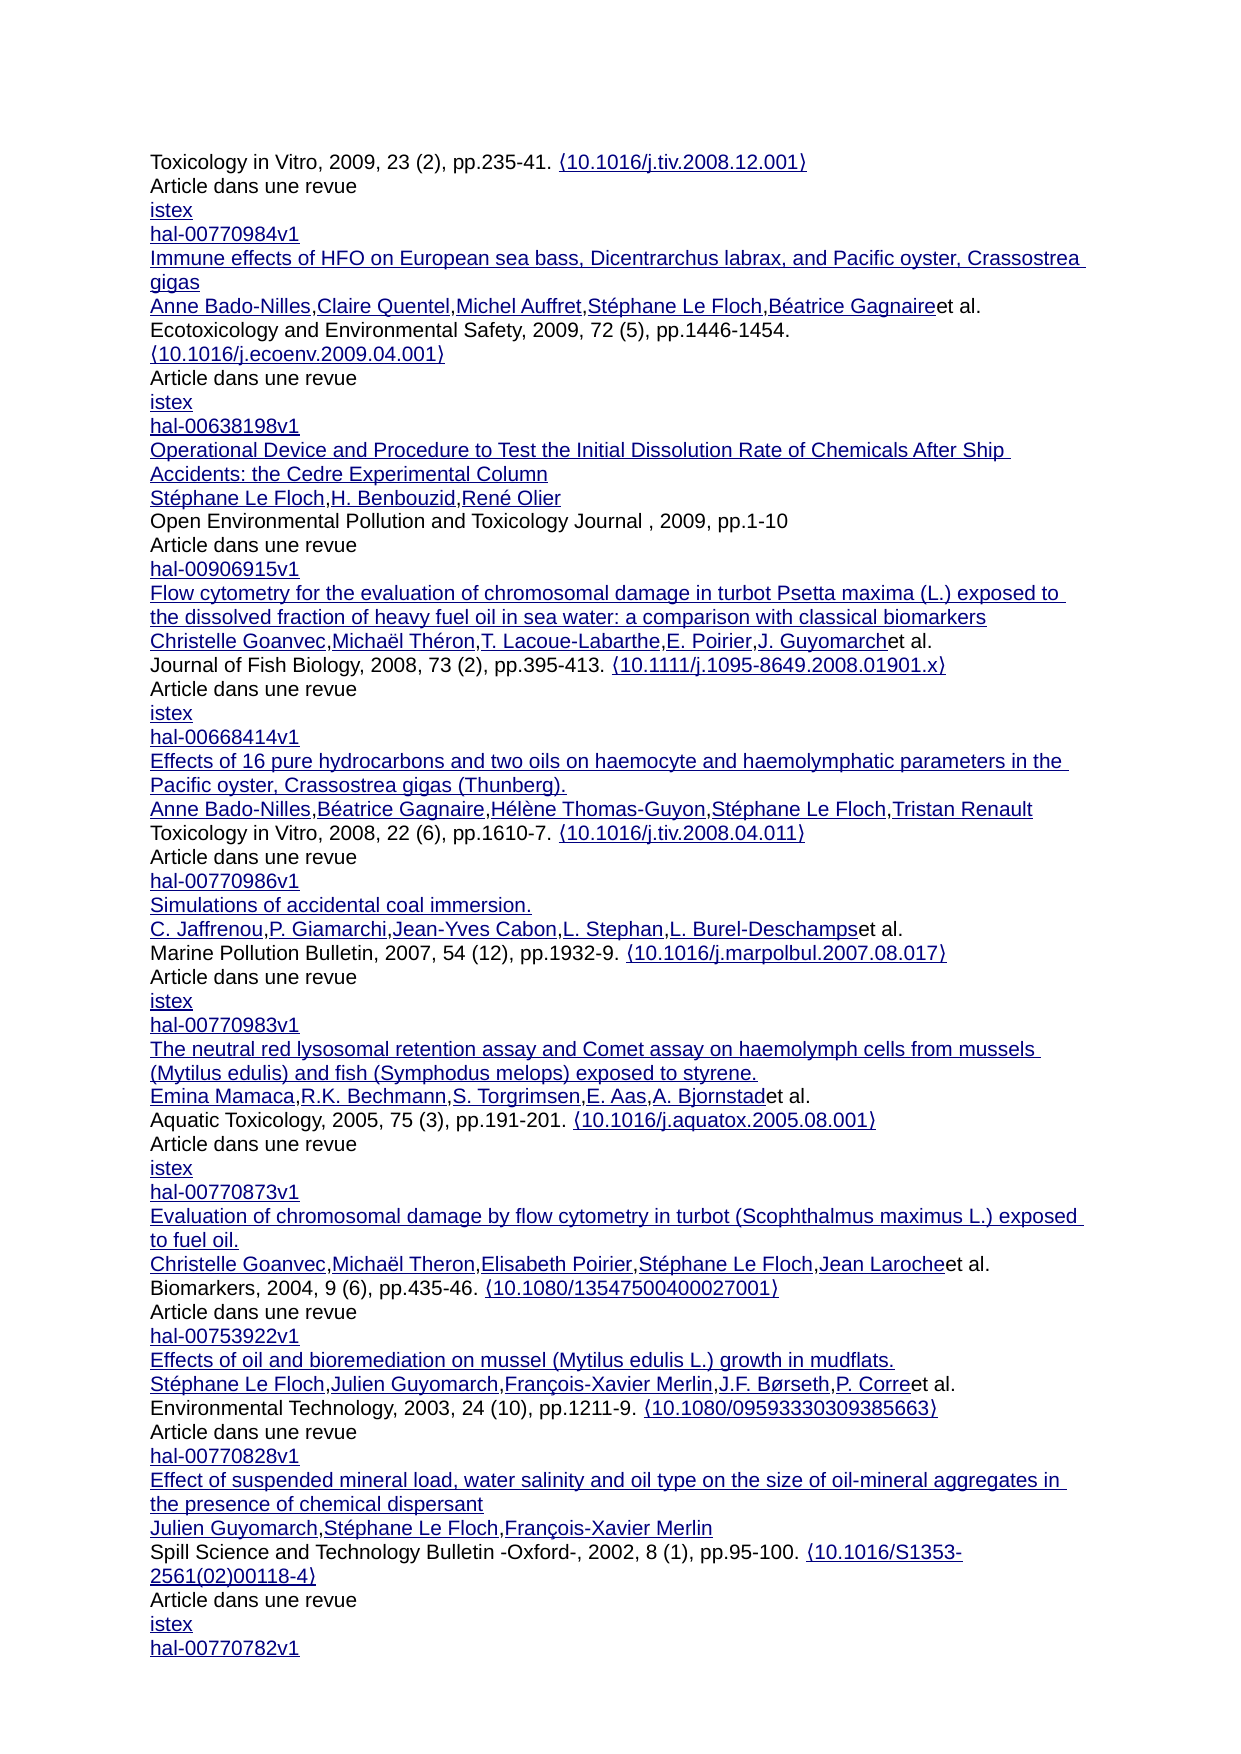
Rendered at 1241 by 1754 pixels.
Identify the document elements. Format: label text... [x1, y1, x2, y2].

table_cell The neutral red lysosomal retention assay and Comet assay on haemolymph cells from mussels (Mytilus edulis) and fish (Symphodus melops) exposed to styrene. Emina Mamaca,R.K. Bechmann,S. Torgrimsen,E. Aas,A. Bjornstadet al. Aquatic Toxicology, 2005, 75 (3), pp.191-201. ⟨10.1016/j.aquatox.2005.08.001⟩ Article dans une revue istex hal-00770873v1 [150, 1036, 1090, 1204]
table_cell Operational Device and Procedure to Test the Initial Dissolution Rate of Chemicals After Ship Accidents: the Cedre Experimental Column Stéphane Le Floch,H. Benbouzid,René Olier Open Environmental Pollution and Toxicology Journal , 2009, pp.1-10 Article dans une revue hal-00906915v1 [150, 438, 1090, 581]
table_cell Flow cytometry for the evaluation of chromosomal damage in turbot Psetta maxima (L.) exposed to the dissolved fraction of heavy fuel oil in sea water: a comparison with classical biomarkers Christelle Goanvec,Michaël Théron,T. Lacoue-Labarthe,E. Poirier,J. Guyomarchet al. Journal of Fish Biology, 2008, 73 (2), pp.395-413. ⟨10.1111/j.1095-8649.2008.01901.x⟩ Article dans une revue istex hal-00668414v1 [150, 581, 1090, 749]
table_cell Immune effects of HFO on European sea bass, Dicentrarchus labrax, and Pacific oyster, Crassostrea gigas Anne Bado-Nilles,Claire Quentel,Michel Auffret,Stéphane Le Floch,Béatrice Gagnaireet al. Ecotoxicology and Environmental Safety, 2009, 72 (5), pp.1446-1454. ⟨10.1016/j.ecoenv.2009.04.001⟩ Article dans une revue istex hal-00638198v1 [150, 246, 1090, 437]
table_cell Toxicology in Vitro, 2009, 23 (2), pp.235-41. ⟨10.1016/j.tiv.2008.12.001⟩ Article dans une revue istex hal-00770984v1 [150, 150, 1090, 246]
table_cell Simulations of accidental coal immersion. C. Jaffrenou,P. Giamarchi,Jean-Yves Cabon,L. Stephan,L. Burel-Deschampset al. Marine Pollution Bulletin, 2007, 54 (12), pp.1932-9. ⟨10.1016/j.marpolbul.2007.08.017⟩ Article dans une revue istex hal-00770983v1 [150, 893, 1090, 1036]
table_cell Evaluation of chromosomal damage by flow cytometry in turbot (Scophthalmus maximus L.) exposed to fuel oil. Christelle Goanvec,Michaël Theron,Elisabeth Poirier,Stéphane Le Floch,Jean Larocheet al. Biomarkers, 2004, 9 (6), pp.435-46. ⟨10.1080/13547500400027001⟩ Article dans une revue hal-00753922v1 [150, 1204, 1090, 1348]
table_cell Effect of suspended mineral load, water salinity and oil type on the size of oil-mineral aggregates in the presence of chemical dispersant Julien Guyomarch,Stéphane Le Floch,François-Xavier Merlin Spill Science and Technology Bulletin -Oxford-, 2002, 8 (1), pp.95-100. ⟨10.1016/S1353-2561(02)00118-4⟩ Article dans une revue istex hal-00770782v1 [150, 1468, 1090, 1659]
table_cell Effects of 16 pure hydrocarbons and two oils on haemocyte and haemolymphatic parameters in the Pacific oyster, Crassostrea gigas (Thunberg). Anne Bado-Nilles,Béatrice Gagnaire,Hélène Thomas-Guyon,Stéphane Le Floch,Tristan Renault Toxicology in Vitro, 2008, 22 (6), pp.1610-7. ⟨10.1016/j.tiv.2008.04.011⟩ Article dans une revue hal-00770986v1 [150, 749, 1090, 893]
table_cell Effects of oil and bioremediation on mussel (Mytilus edulis L.) growth in mudflats. Stéphane Le Floch,Julien Guyomarch,François-Xavier Merlin,J.F. Børseth,P. Correet al. Environmental Technology, 2003, 24 (10), pp.1211-9. ⟨10.1080/09593330309385663⟩ Article dans une revue hal-00770828v1 [150, 1348, 1090, 1468]
